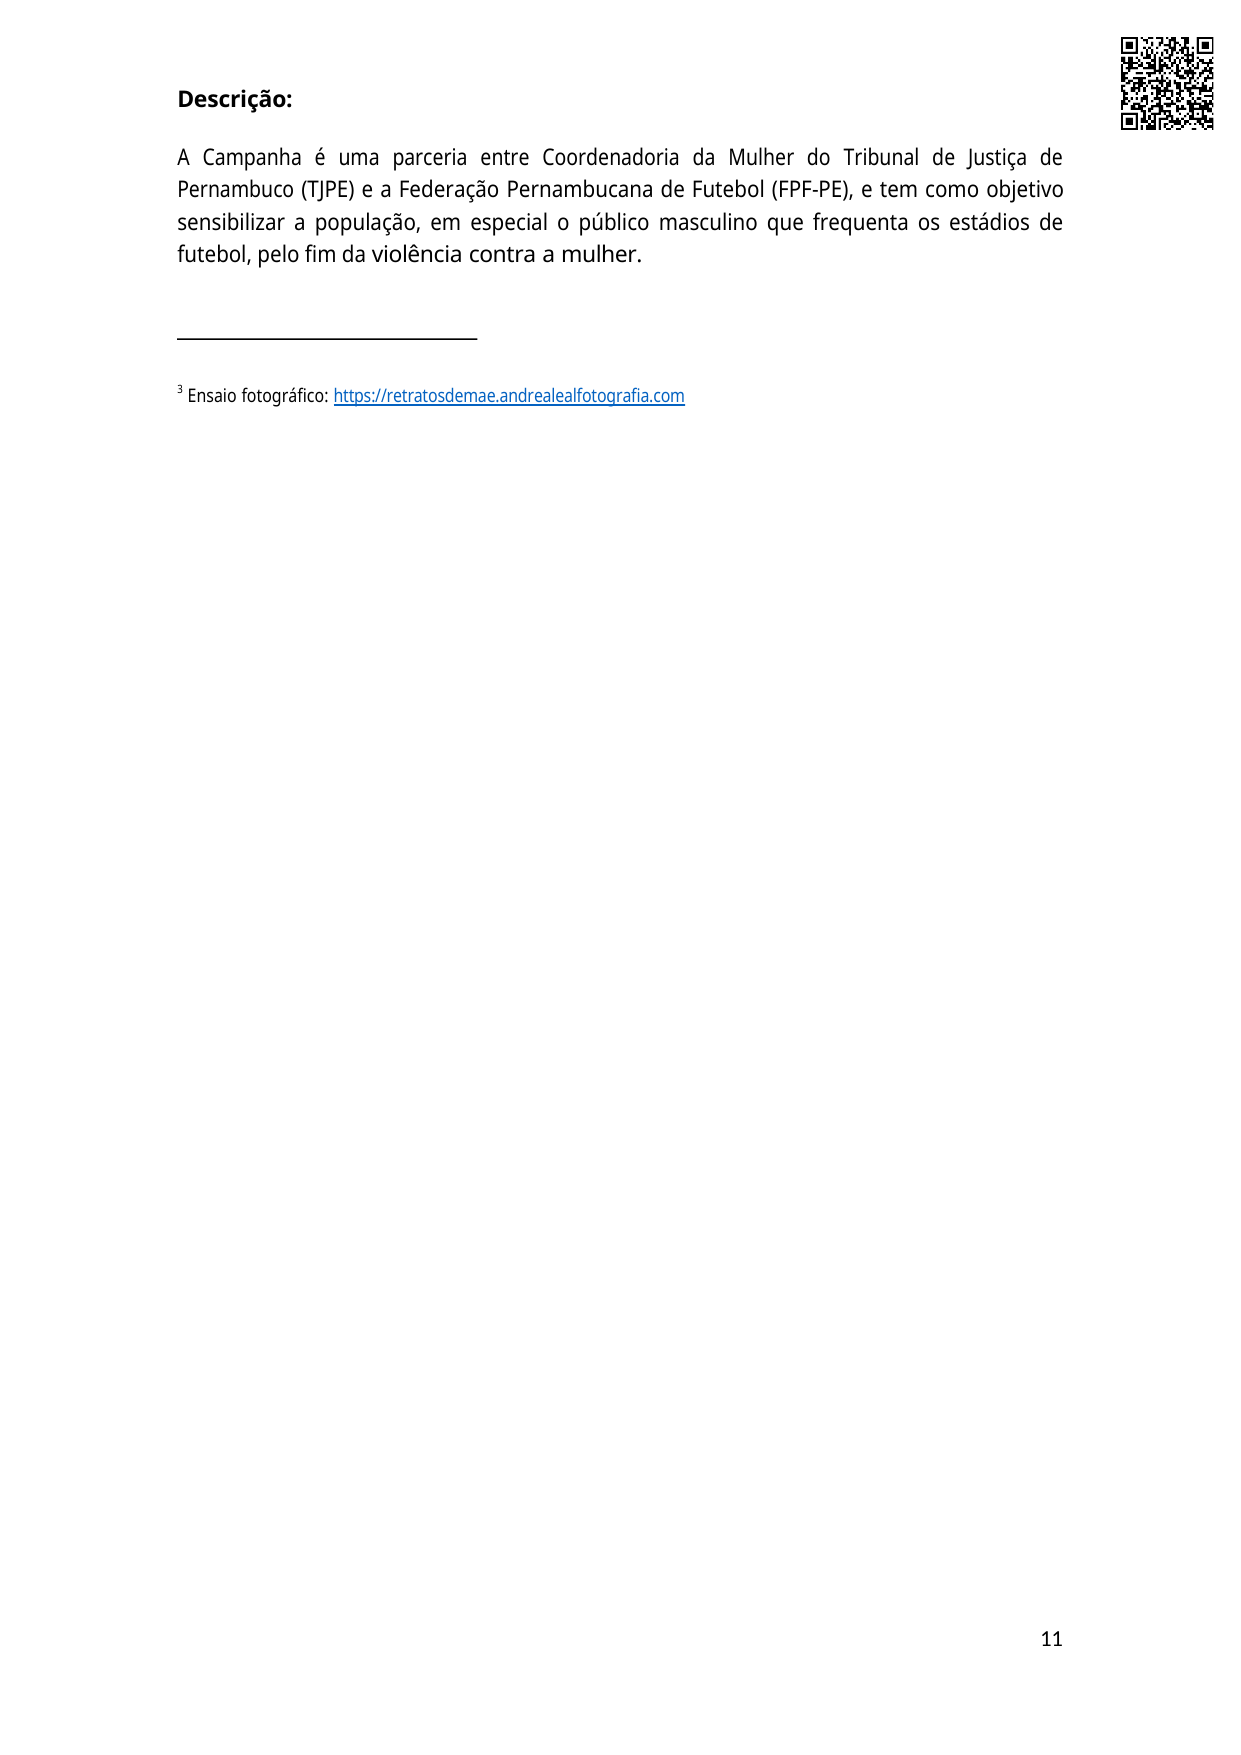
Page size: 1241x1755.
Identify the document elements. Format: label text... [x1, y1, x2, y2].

subtitle Descrição: [177, 83, 1093, 114]
text A Campanha é uma parceria entre Coordenadoria da Mulher do Tribunal de Justiça de Pernambuco (TJPE) e a Federação Pernambucana de Futebol (FPF-PE), e tem como objetivo sensibilizar a população, em especial o público masculino que frequenta os estádios de futebol, pelo fim da violência contra a mulher. [177, 141, 1065, 269]
text 3 Ensaio fotográfico: https://retratosdemae.andrealealfotografia.com [177, 382, 1093, 408]
